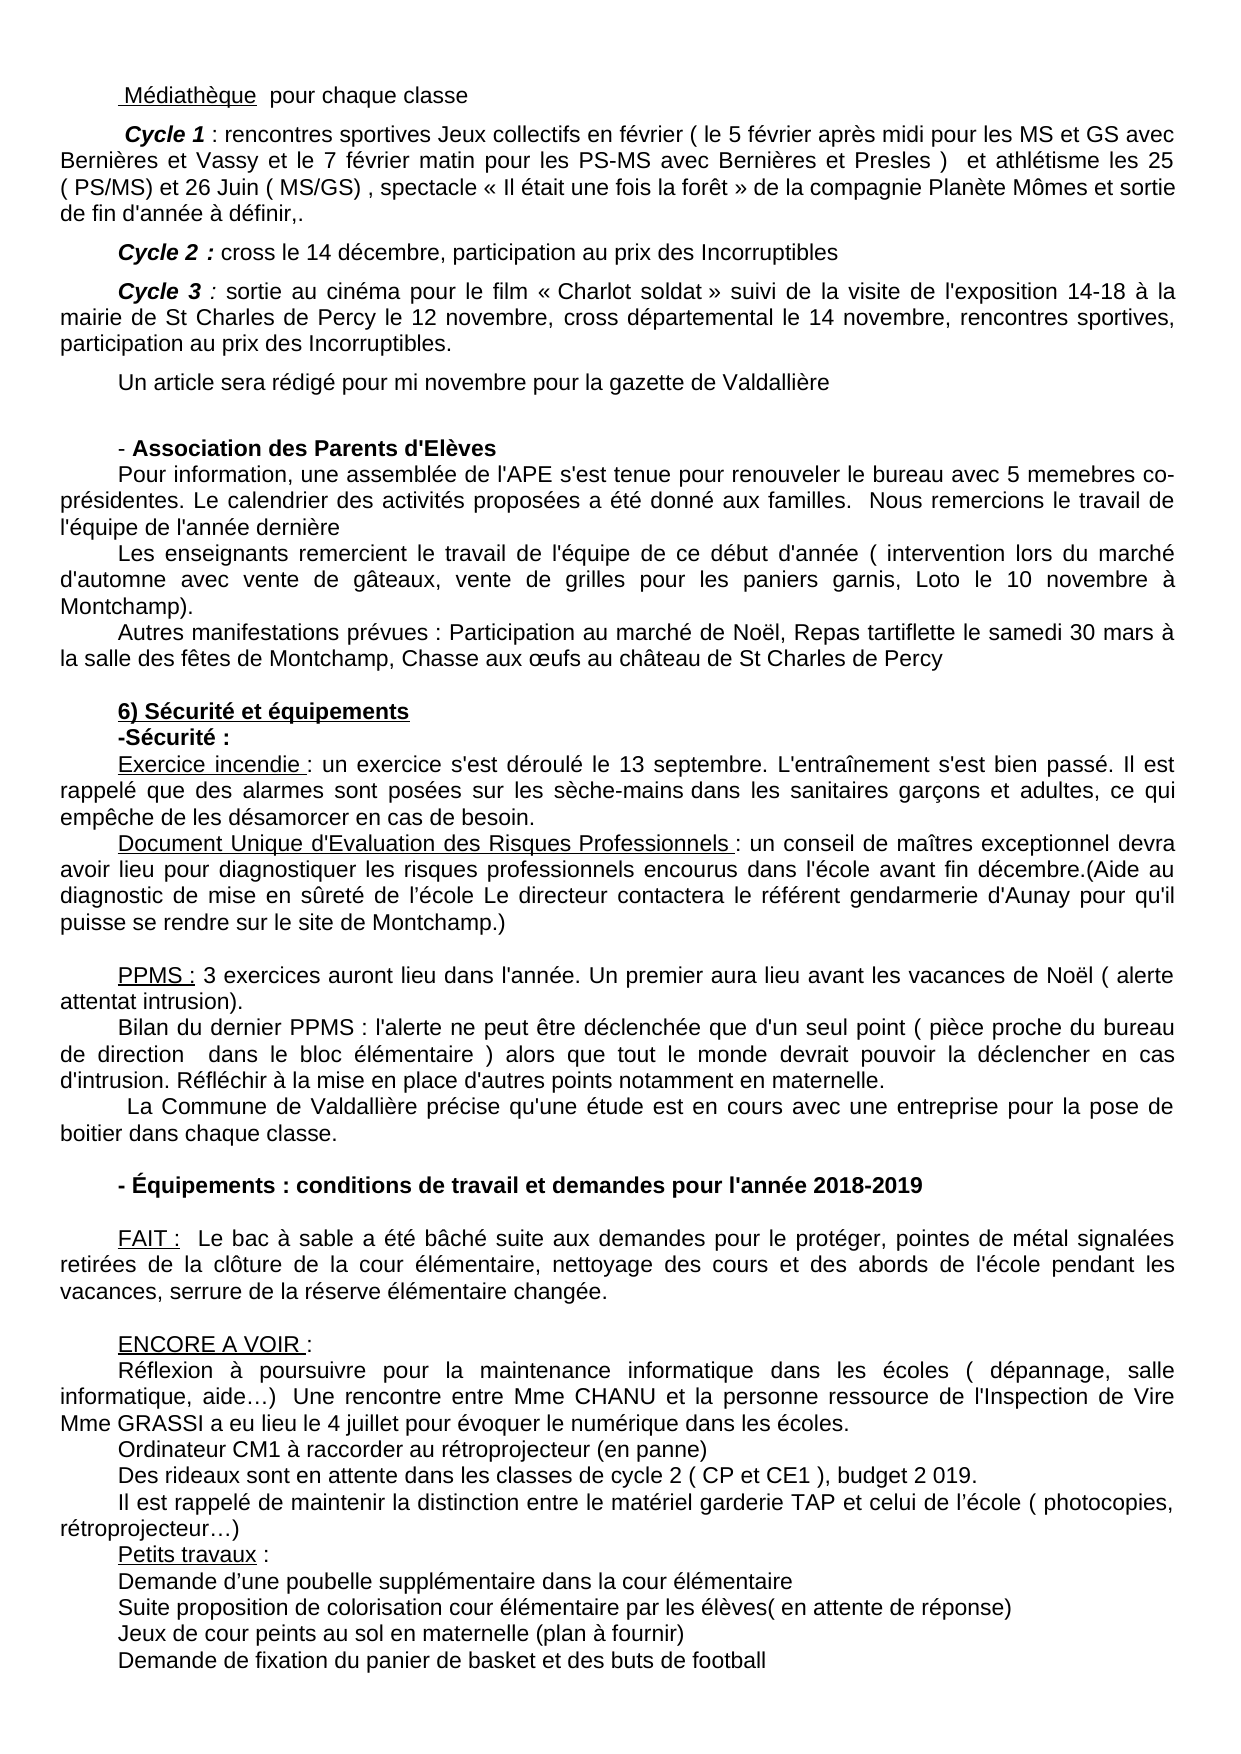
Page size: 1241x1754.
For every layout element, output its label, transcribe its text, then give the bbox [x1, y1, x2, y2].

text - Équipements : conditions de travail et demandes pour l'année 2018-2019 [60, 1172, 1176, 1199]
text Cycle 2 : cross le 14 décembre, participation au prix des Incorruptibles [60, 239, 1176, 265]
text Document Unique d'Evaluation des Risques Professionnels : un conseil de maîtres exceptionnel devra avoir lieu pour diagnostiquer les risques professionnels encourus dans l'école avant fin décembre.(Aide au diagnostic de mise en sûreté de l’école Le directeur contactera le référent gendarmerie d'Aunay pour qu'il puisse se rendre sur le site de Montchamp.) [60, 830, 1176, 935]
text FAIT : Le bac à sable a été bâché suite aux demandes pour le protéger, pointes de métal signalées retirées de la clôture de la cour élémentaire, nettoyage des cours et des abords de l'école pendant les vacances, serrure de la réserve élémentaire changée. [60, 1225, 1176, 1304]
text Des rideaux sont en attente dans les classes de cycle 2 ( CP et CE1 ), budget 2 019. [60, 1462, 1176, 1489]
text PPMS : 3 exercices auront lieu dans l'année. Un premier aura lieu avant les vacances de Noël ( alerte attentat intrusion). [60, 962, 1176, 1014]
text Ordinateur CM1 à raccorder au rétroprojecteur (en panne) [60, 1436, 1176, 1462]
text Exercice incendie : un exercice s'est déroulé le 13 septembre. L'entraînement s'est bien passé. Il est rappelé que des alarmes sont posées sur les sèche-mains dans les sanitaires garçons et adultes, ce qui empêche de les désamorcer en cas de besoin. [60, 751, 1176, 830]
text Réflexion à poursuivre pour la maintenance informatique dans les écoles ( dépannage, salle informatique, aide…) Une rencontre entre Mme CHANU et la personne ressource de l'Inspection de Vire Mme GRASSI a eu lieu le 4 juillet pour évoquer le numérique dans les écoles. [60, 1357, 1176, 1436]
text Petits travaux : [60, 1541, 1176, 1568]
text Suite proposition de colorisation cour élémentaire par les élèves( en attente de réponse) [60, 1594, 1176, 1620]
text Jeux de cour peints au sol en maternelle (plan à fournir) [60, 1620, 1176, 1647]
text Demande de fixation du panier de basket et des buts de football [60, 1647, 1176, 1673]
text Autres manifestations prévues : Participation au marché de Noël, Repas tartiflette le samedi 30 mars à la salle des fêtes de Montchamp, Chasse aux œufs au château de St Charles de Percy [60, 619, 1176, 672]
text - Association des Parents d'Elèves [60, 434, 1176, 461]
text Un article sera rédigé pour mi novembre pour la gazette de Valdallière [60, 369, 1176, 396]
text 6) Sécurité et équipements [60, 698, 1176, 724]
text ENCORE A VOIR : [60, 1331, 1176, 1357]
text Cycle 3 : sortie au cinéma pour le film « Charlot soldat » suivi de la visite de l'exposition 14-18 à la mairie de St Charles de Percy le 12 novembre, cross départemental le 14 novembre, rencontres sportives, participation au prix des Incorruptibles. [60, 278, 1176, 357]
text Les enseignants remercient le travail de l'équipe de ce début d'année ( intervention lors du marché d'automne avec vente de gâteaux, vente de grilles pour les paniers garnis, Loto le 10 novembre à Montchamp). [60, 540, 1176, 619]
text Il est rappelé de maintenir la distinction entre le matériel garderie TAP et celui de l’école ( photocopies, rétroprojecteur…) [60, 1489, 1176, 1541]
text Médiathèque pour chaque classe [60, 82, 1176, 108]
text Bilan du dernier PPMS : l'alerte ne peut être déclenchée que d'un seul point ( pièce proche du bureau de direction dans le bloc élémentaire ) alors que tout le monde devrait pouvoir la déclencher en cas d'intrusion. Réfléchir à la mise en place d'autres points notamment en maternelle. [60, 1014, 1176, 1093]
text -Sécurité : [60, 724, 1176, 751]
text Pour information, une assemblée de l'APE s'est tenue pour renouveler le bureau avec 5 memebres co-présidentes. Le calendrier des activités proposées a été donné aux familles. Nous remercions le travail de l'équipe de l'année dernière [60, 461, 1176, 540]
text Cycle 1 : rencontres sportives Jeux collectifs en février ( le 5 février après midi pour les MS et GS avec Bernières et Vassy et le 7 février matin pour les PS-MS avec Bernières et Presles ) et athlétisme les 25 ( PS/MS) et 26 Juin ( MS/GS) , spectacle « Il était une fois la forêt » de la compagnie Planète Mômes et sortie de fin d'année à définir,. [60, 121, 1176, 226]
text Demande d’une poubelle supplémentaire dans la cour élémentaire [60, 1568, 1176, 1594]
text La Commune de Valdallière précise qu'une étude est en cours avec une entreprise pour la pose de boitier dans chaque classe. [60, 1093, 1176, 1146]
